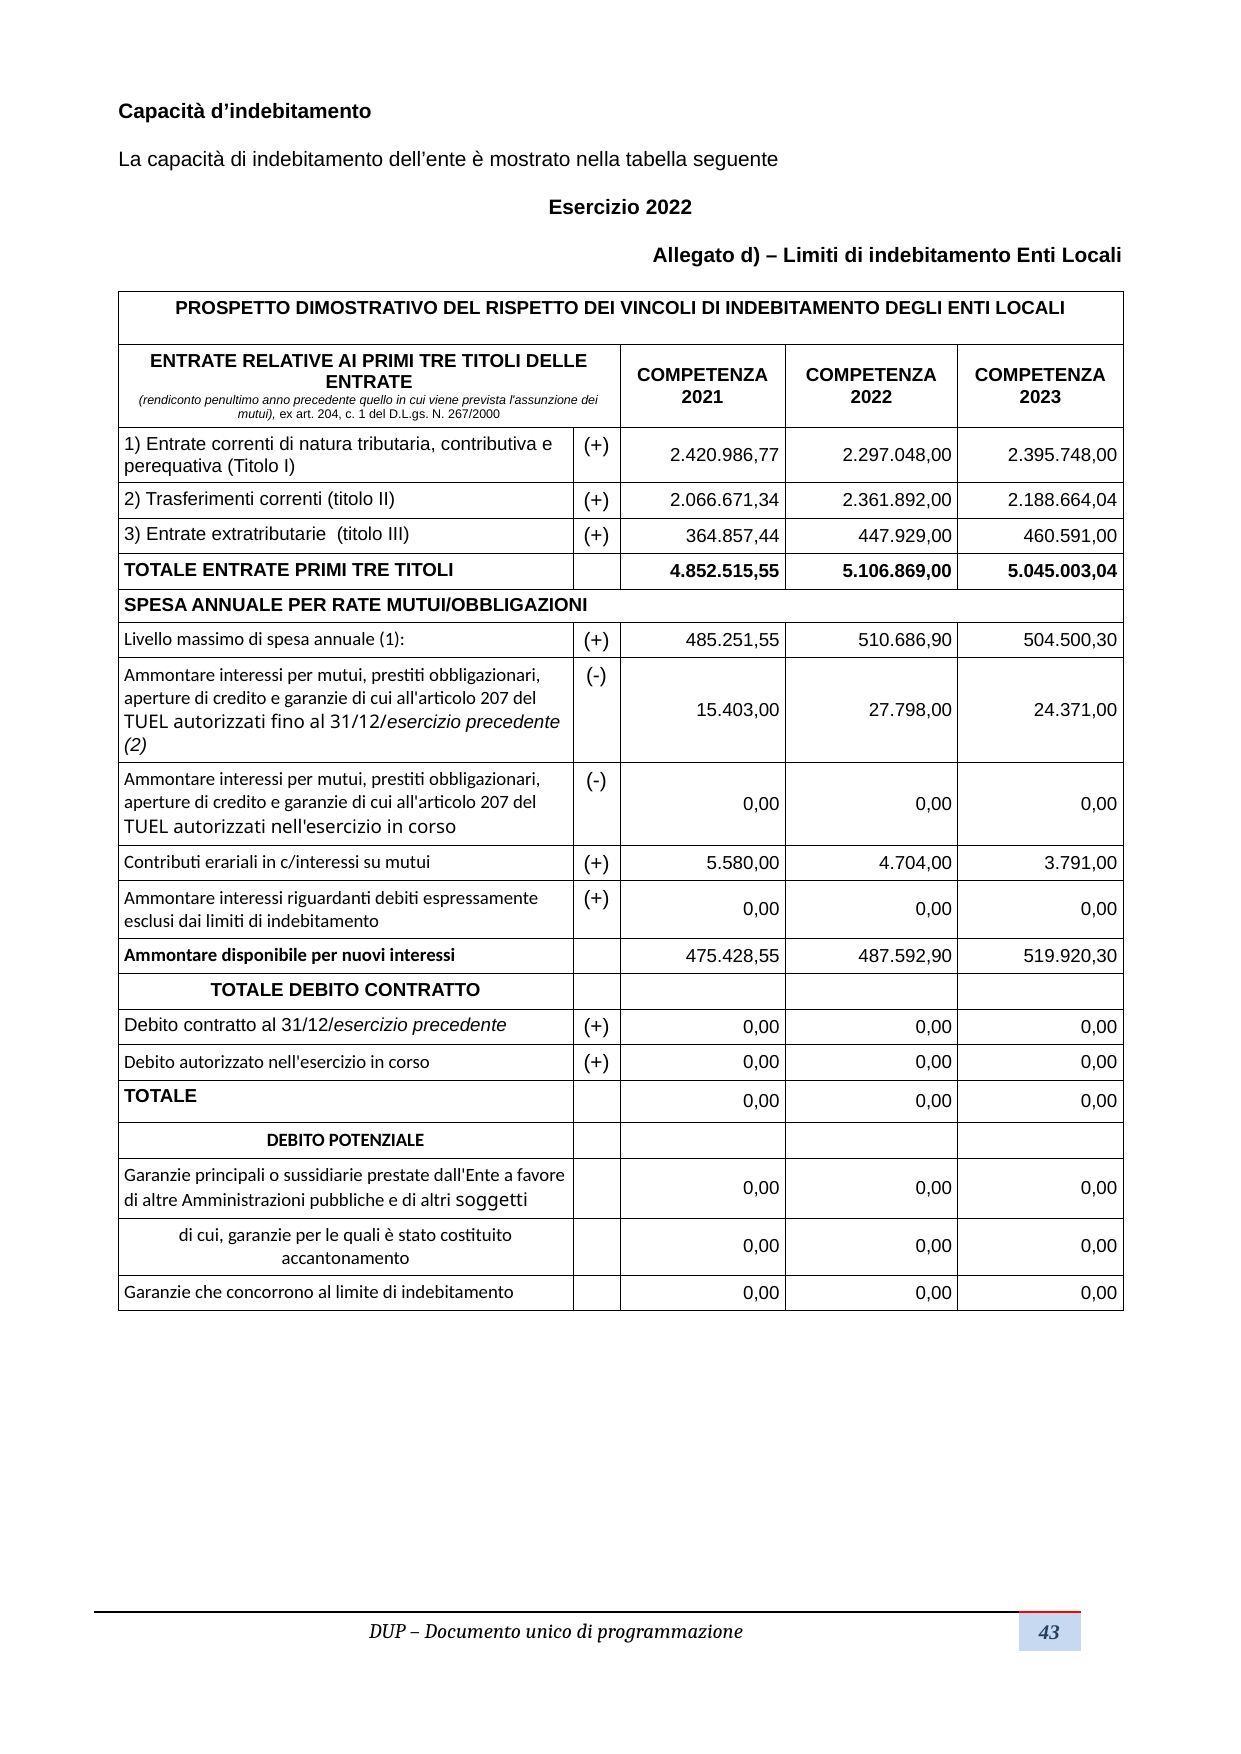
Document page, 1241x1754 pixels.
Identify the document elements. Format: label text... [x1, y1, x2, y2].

table_cell Garanzie principali o sussidiarie prestate dall'Ente a favore di altre Amministrazioni pubbliche e di altri soggetti [119, 1159, 573, 1217]
table_cell 0,00 [958, 1045, 1123, 1079]
table_cell TOTALE DEBITO CONTRATTO [119, 974, 573, 1008]
text Capacità d’indebitamento [118, 99, 1122, 123]
table_cell ENTRATE RELATIVE AI PRIMI TRE TITOLI DELLE ENTRATE (rendiconto penultimo anno precedente quello in cui viene prevista l'assunzione dei mutui), ex art. 204, c. 1 del D.L.gs. N. 267/2000 [119, 345, 620, 427]
table_cell 0,00 [786, 881, 957, 937]
table_cell (+) [574, 846, 620, 880]
text La capacità di indebitamento dell’ente è mostrato nella tabella seguente [118, 147, 1122, 171]
table_cell 5.106.869,00 [786, 554, 957, 588]
table_cell COMPETENZA 2023 [958, 345, 1123, 427]
table_cell Debito contratto al 31/12/esercizio precedente [119, 1010, 573, 1044]
table_cell 0,00 [958, 1219, 1123, 1275]
table_cell Ammontare disponibile per nuovi interessi [119, 939, 573, 973]
table_cell Contributi erariali in c/interessi su mutui [119, 846, 573, 880]
table_cell Livello massimo di spesa annuale (1): [119, 623, 573, 657]
table_cell 504.500,30 [958, 623, 1123, 657]
table_cell 0,00 [958, 1276, 1123, 1310]
table_cell 0,00 [621, 1159, 785, 1217]
table_cell TOTALE [119, 1081, 573, 1122]
table_cell COMPETENZA 2021 [621, 345, 785, 427]
table_cell 510.686,90 [786, 623, 957, 657]
table_cell 0,00 [621, 763, 785, 844]
table_cell Ammontare interessi riguardanti debiti espressamente esclusi dai limiti di indebitamento [119, 881, 573, 937]
table_cell [621, 1123, 785, 1157]
table_header PROSPETTO DIMOSTRATIVO DEL RISPETTO DEI VINCOLI DI INDEBITAMENTO DEGLI ENTI LOCALI [119, 292, 1123, 344]
table_cell 0,00 [621, 1010, 785, 1044]
table_cell 447.929,00 [786, 519, 957, 553]
table_cell 3) Entrate extratributarie (titolo III) [119, 519, 573, 553]
table_cell 364.857,44 [621, 519, 785, 553]
table_cell (+) [574, 519, 620, 553]
table_cell TOTALE ENTRATE PRIMI TRE TITOLI [119, 554, 573, 588]
table_cell 0,00 [958, 763, 1123, 844]
table_cell 15.403,00 [621, 658, 785, 762]
table_cell 5.045.003,04 [958, 554, 1123, 588]
table_cell [574, 1159, 620, 1217]
table_cell (-) [574, 658, 620, 762]
table_cell Garanzie che concorrono al limite di indebitamento [119, 1276, 573, 1310]
table_cell Ammontare interessi per mutui, prestiti obbligazionari, aperture di credito e garanzie di cui all'articolo 207 del TUEL autorizzati fino al 31/12/esercizio precedente (2) [119, 658, 573, 762]
table_cell 0,00 [786, 1159, 957, 1217]
table_cell 460.591,00 [958, 519, 1123, 553]
table_cell 2.066.671,34 [621, 483, 785, 517]
table_cell (+) [574, 623, 620, 657]
table_cell 0,00 [621, 1276, 785, 1310]
table_cell [574, 939, 620, 973]
table_cell Ammontare interessi per mutui, prestiti obbligazionari, aperture di credito e garanzie di cui all'articolo 207 del TUEL autorizzati nell'esercizio in corso [119, 763, 573, 844]
table_cell 0,00 [621, 881, 785, 937]
table_cell Debito autorizzato nell'esercizio in corso [119, 1045, 573, 1079]
table_cell 475.428,55 [621, 939, 785, 973]
table_cell 0,00 [786, 1219, 957, 1275]
table_cell (-) [574, 763, 620, 844]
table_cell 1) Entrate correnti di natura tributaria, contributiva e perequativa (Titolo I) [119, 428, 573, 482]
table_cell [574, 554, 620, 588]
table_cell 487.592,90 [786, 939, 957, 973]
table_cell 0,00 [786, 1276, 957, 1310]
table_cell 0,00 [621, 1045, 785, 1079]
table_cell 2.395.748,00 [958, 428, 1123, 482]
table_cell 0,00 [786, 1081, 957, 1122]
table_cell [574, 1276, 620, 1310]
table_cell (+) [574, 1045, 620, 1079]
table_cell DEBITO POTENZIALE [119, 1123, 573, 1157]
table_cell 2.361.892,00 [786, 483, 957, 517]
table_cell [574, 1081, 620, 1122]
table_cell 4.704,00 [786, 846, 957, 880]
table_cell [574, 1123, 620, 1157]
table_cell (+) [574, 1010, 620, 1044]
table_cell 24.371,00 [958, 658, 1123, 762]
table_cell [958, 1123, 1123, 1157]
table_cell 2.188.664,04 [958, 483, 1123, 517]
table_cell 0,00 [621, 1219, 785, 1275]
table_cell 4.852.515,55 [621, 554, 785, 588]
table_cell 519.920,30 [958, 939, 1123, 973]
table_cell [574, 1219, 620, 1275]
table_cell [574, 974, 620, 1008]
table_cell SPESA ANNUALE PER RATE MUTUI/OBBLIGAZIONI [119, 590, 1123, 622]
table_cell 0,00 [786, 1010, 957, 1044]
table_cell 2) Trasferimenti correnti (titolo II) [119, 483, 573, 517]
table_cell [786, 1123, 957, 1157]
table_cell 0,00 [958, 881, 1123, 937]
text Esercizio 2022 [118, 195, 1122, 219]
table_cell 0,00 [958, 1010, 1123, 1044]
table_cell COMPETENZA 2022 [786, 345, 957, 427]
table_cell 0,00 [958, 1159, 1123, 1217]
table_cell 0,00 [786, 1045, 957, 1079]
table_cell 27.798,00 [786, 658, 957, 762]
text Allegato d) – Limiti di indebitamento Enti Locali [118, 243, 1122, 267]
table_cell 2.420.986,77 [621, 428, 785, 482]
table_cell [958, 974, 1123, 1008]
table_cell 485.251,55 [621, 623, 785, 657]
table_cell (+) [574, 428, 620, 482]
table_cell 0,00 [786, 763, 957, 844]
table_cell 0,00 [621, 1081, 785, 1122]
table_cell [786, 974, 957, 1008]
table_cell (+) [574, 881, 620, 937]
table_cell 5.580,00 [621, 846, 785, 880]
table_cell 0,00 [958, 1081, 1123, 1122]
table_cell (+) [574, 483, 620, 517]
table_cell 3.791,00 [958, 846, 1123, 880]
table_cell 2.297.048,00 [786, 428, 957, 482]
table_cell [621, 974, 785, 1008]
table_cell di cui, garanzie per le quali è stato costituito accantonamento [119, 1219, 573, 1275]
